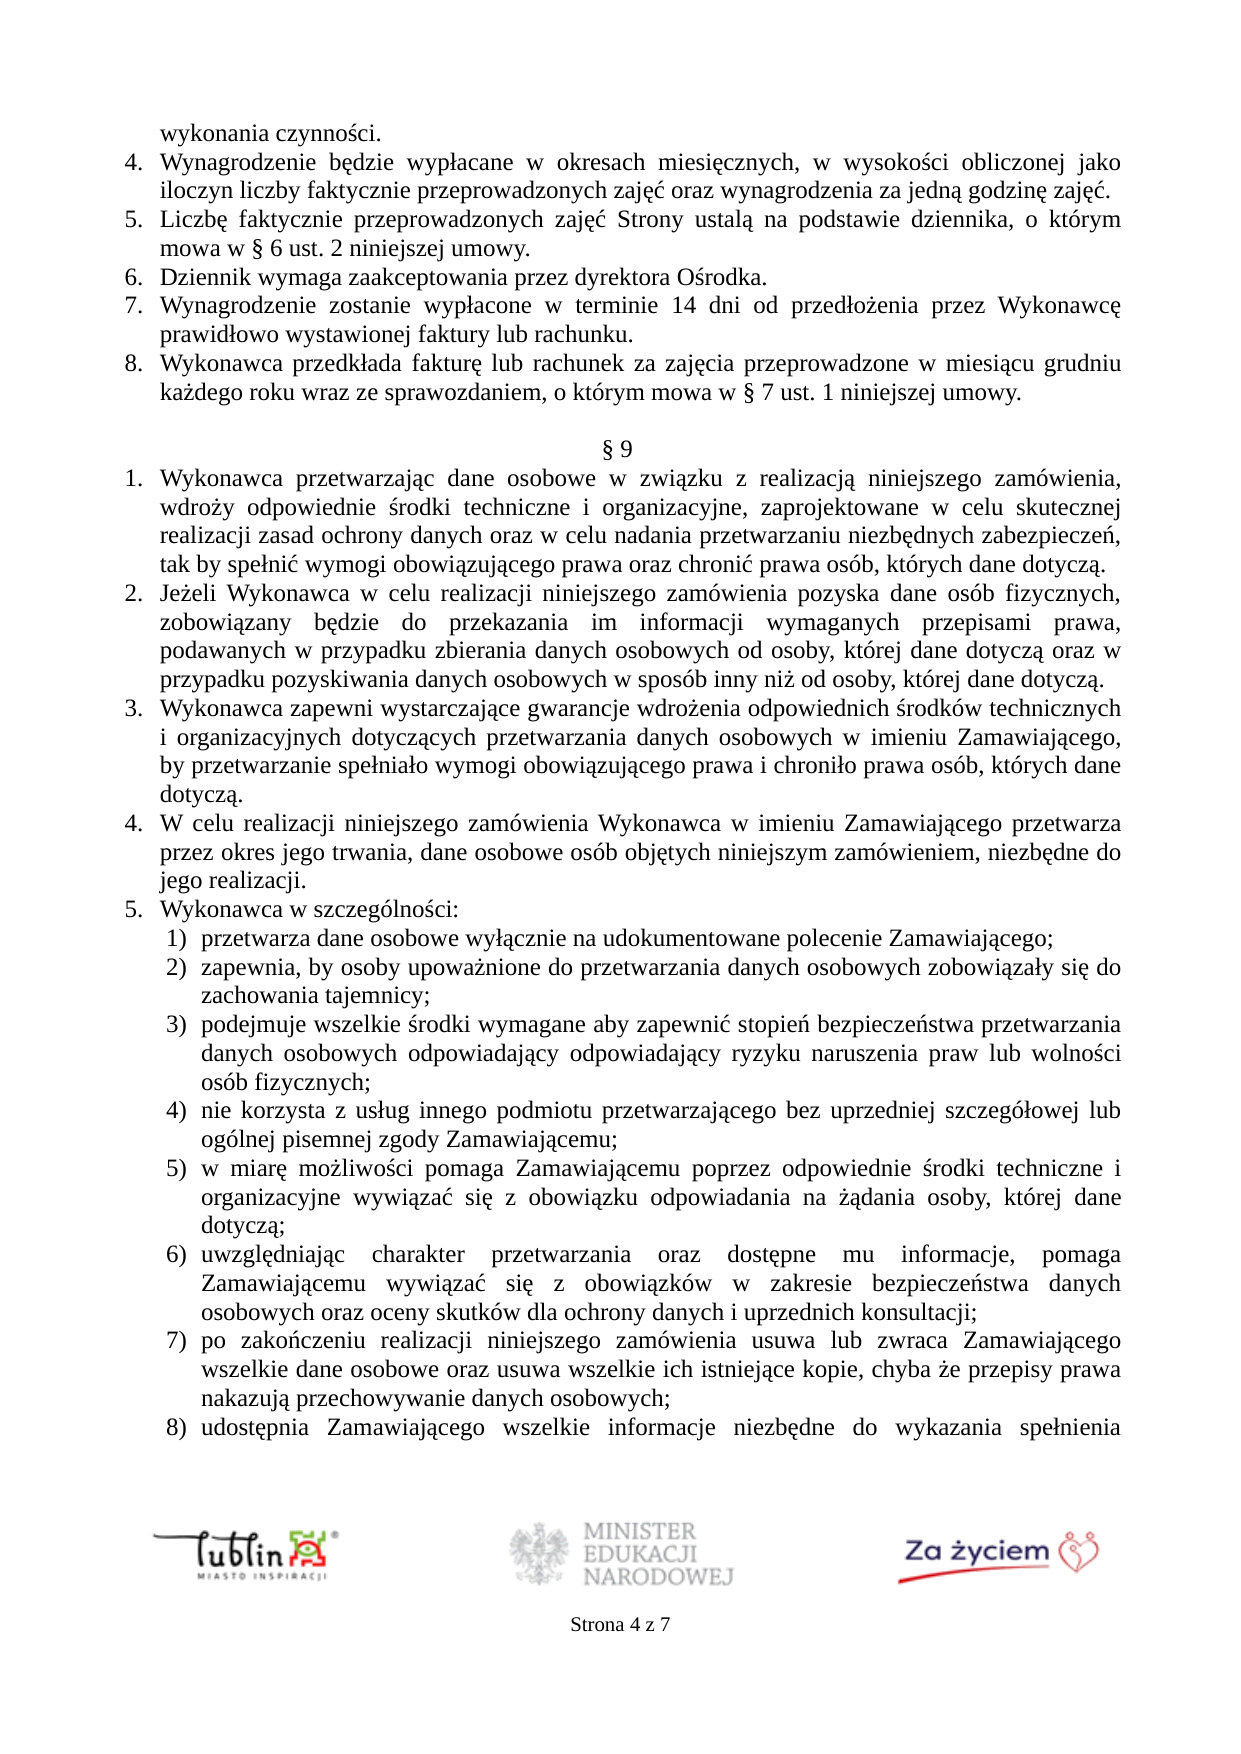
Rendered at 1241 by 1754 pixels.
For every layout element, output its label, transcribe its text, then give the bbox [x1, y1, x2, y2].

list przetwarza dane osobowe wyłącznie na udokumentowane polecenie Zamawiającego; [159, 923, 1122, 952]
list uwzględniając charakter przetwarzania oraz dostępne mu informacje, pomaga Zamawiającemu wywiązać się z obowiązków w zakresie bezpieczeństwa danych osobowych oraz oceny skutków dla ochrony danych i uprzednich konsultacji; [159, 1239, 1122, 1326]
list wykonania czynności. [118, 118, 1122, 147]
list Wykonawca w szczególności: [118, 894, 1122, 923]
list po zakończeniu realizacji niniejszego zamówienia usuwa lub zwraca Zamawiającego wszelkie dane osobowe oraz usuwa wszelkie ich istniejące kopie, chyba że przepisy prawa nakazują przechowywanie danych osobowych; [159, 1326, 1122, 1412]
list zapewnia, by osoby upoważnione do przetwarzania danych osobowych zobowiązały się do zachowania tajemnicy; [159, 952, 1122, 1009]
list Wynagrodzenie będzie wypłacane w okresach miesięcznych, w wysokości obliczonej jako iloczyn liczby faktycznie przeprowadzonych zajęć oraz wynagrodzenia za jedną godzinę zajęć. [118, 147, 1122, 204]
list podejmuje wszelkie środki wymagane aby zapewnić stopień bezpieczeństwa przetwarzania danych osobowych odpowiadający odpowiadający ryzyku naruszenia praw lub wolności osób fizycznych; [159, 1009, 1122, 1096]
list Wykonawca przetwarzając dane osobowe w związku z realizacją niniejszego zamówienia, wdroży odpowiednie środki techniczne i organizacyjne, zaprojektowane w celu skutecznej realizacji zasad ochrony danych oraz w celu nadania przetwarzaniu niezbędnych zabezpieczeń, tak by spełnić wymogi obowiązującego prawa oraz chronić prawa osób, których dane dotyczą. [118, 463, 1122, 578]
list Jeżeli Wykonawca w celu realizacji niniejszego zamówienia pozyska dane osób fizycznych, zobowiązany będzie do przekazania im informacji wymaganych przepisami prawa, podawanych w przypadku zbierania danych osobowych od osoby, której dane dotyczą oraz w przypadku pozyskiwania danych osobowych w sposób inny niż od osoby, której dane dotyczą. [118, 578, 1122, 693]
list Wynagrodzenie zostanie wypłacone w terminie 14 dni od przedłożenia przez Wykonawcę prawidłowo wystawionej faktury lub rachunku. [118, 291, 1122, 348]
list Liczbę faktycznie przeprowadzonych zajęć Strony ustalą na podstawie dziennika, o którym mowa w § 6 ust. 2 niniejszej umowy. [118, 204, 1122, 262]
list Dziennik wymaga zaakceptowania przez dyrektora Ośrodka. [118, 262, 1122, 291]
list W celu realizacji niniejszego zamówienia Wykonawca w imieniu Zamawiającego przetwarza przez okres jego trwania, dane osobowe osób objętych niniejszym zamówieniem, niezbędne do jego realizacji. [118, 808, 1122, 894]
list w miarę możliwości pomaga Zamawiającemu poprzez odpowiednie środki techniczne i organizacyjne wywiązać się z obowiązku odpowiadania na żądania osoby, której dane dotyczą; [159, 1153, 1122, 1239]
list udostępnia Zamawiającego wszelkie informacje niezbędne do wykazania spełnienia [159, 1412, 1122, 1441]
list Wykonawca zapewni wystarczające gwarancje wdrożenia odpowiednich środków technicznych i organizacyjnych dotyczących przetwarzania danych osobowych w imieniu Zamawiającego, by przetwarzanie spełniało wymogi obowiązującego prawa i chroniło prawa osób, których dane dotyczą. [118, 693, 1122, 808]
list nie korzysta z usług innego podmiotu przetwarzającego bez uprzedniej szczegółowej lub ogólnej pisemnej zgody Zamawiającemu; [159, 1096, 1122, 1153]
list Wykonawca przedkłada fakturę lub rachunek za zajęcia przeprowadzone w miesiącu grudniu każdego roku wraz ze sprawozdaniem, o którym mowa w § 7 ust. 1 niniejszej umowy. [118, 348, 1122, 406]
